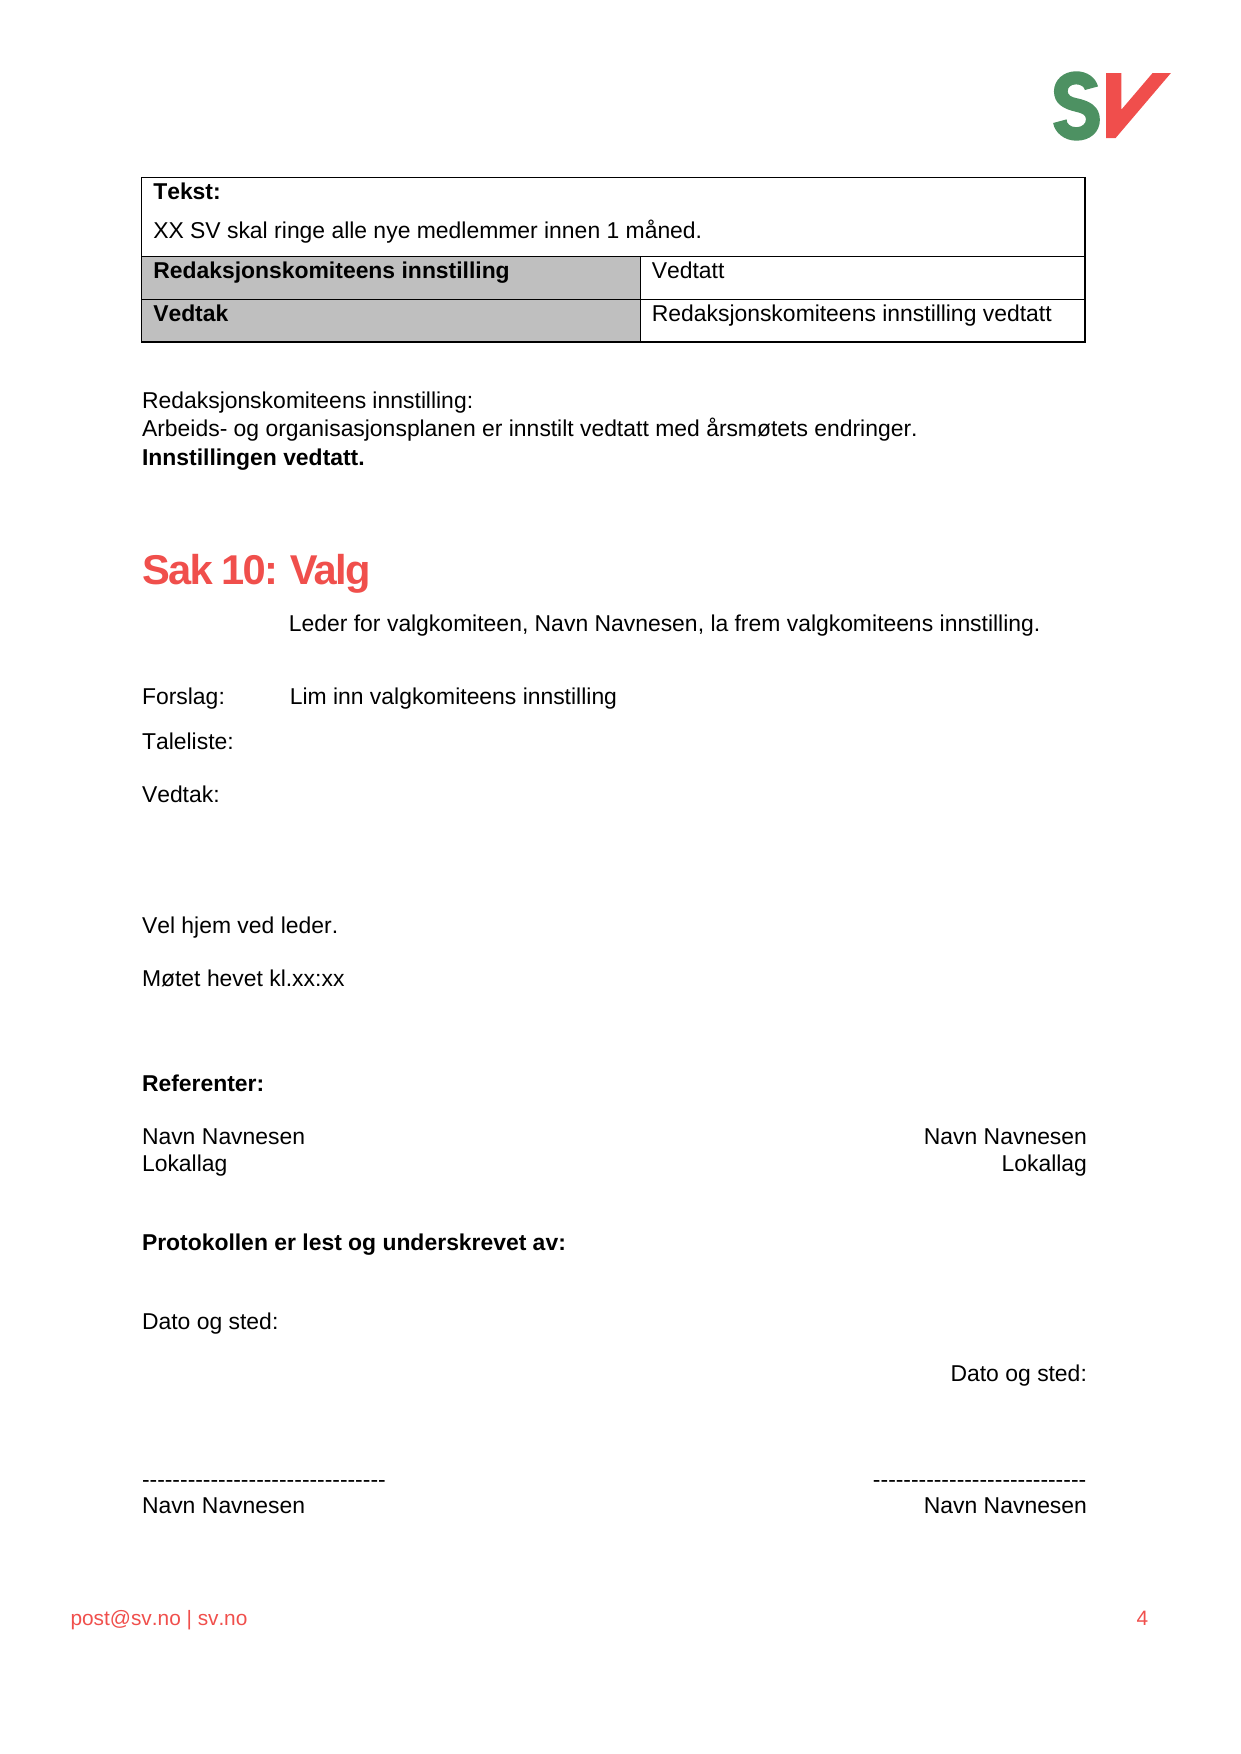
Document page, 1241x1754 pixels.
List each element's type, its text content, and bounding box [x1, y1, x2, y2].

text Referenter: [142, 1070, 1092, 1097]
table_cell Redaksjonskomiteens innstilling vedtatt [641, 300, 1084, 341]
text -------------------------------- ---------------------------- [142, 1466, 1092, 1492]
table_cell Vedtatt [641, 257, 1084, 299]
text Vel hjem ved leder. [142, 912, 1092, 939]
text Forslag: Lim inn valgkomiteens innstilling [142, 683, 1092, 709]
table_cell Redaksjonskomiteens innstilling [142, 257, 640, 299]
text Lokallag Lokallag [142, 1149, 1092, 1176]
text Vedtak: [142, 781, 1092, 807]
text Navn Navnesen Navn Navnesen [142, 1123, 1092, 1149]
text Protokollen er lest og underskrevet av: [142, 1228, 1092, 1255]
table_cell Vedtak [142, 300, 640, 341]
text Redaksjonskomiteens innstilling: Arbeids- og organisasjonsplanen er innstilt vedtatt med årsmøtets endringer. Innstillingen vedtatt. [142, 387, 1092, 470]
text Navn Navnesen Navn Navnesen [142, 1492, 1092, 1518]
subtitle Sak 10: Valg [142, 546, 1092, 593]
text Taleliste: [142, 728, 1092, 754]
table_cell Tekst: XX SV skal ringe alle nye medlemmer innen 1 måned. [142, 178, 1084, 256]
text Dato og sted: Dato og sted: [142, 1308, 1092, 1387]
text Leder for valgkomiteen, Navn Navnesen, la frem valgkomiteens innstilling. [289, 610, 1092, 664]
text Møtet hevet kl.xx:xx [142, 965, 1092, 991]
